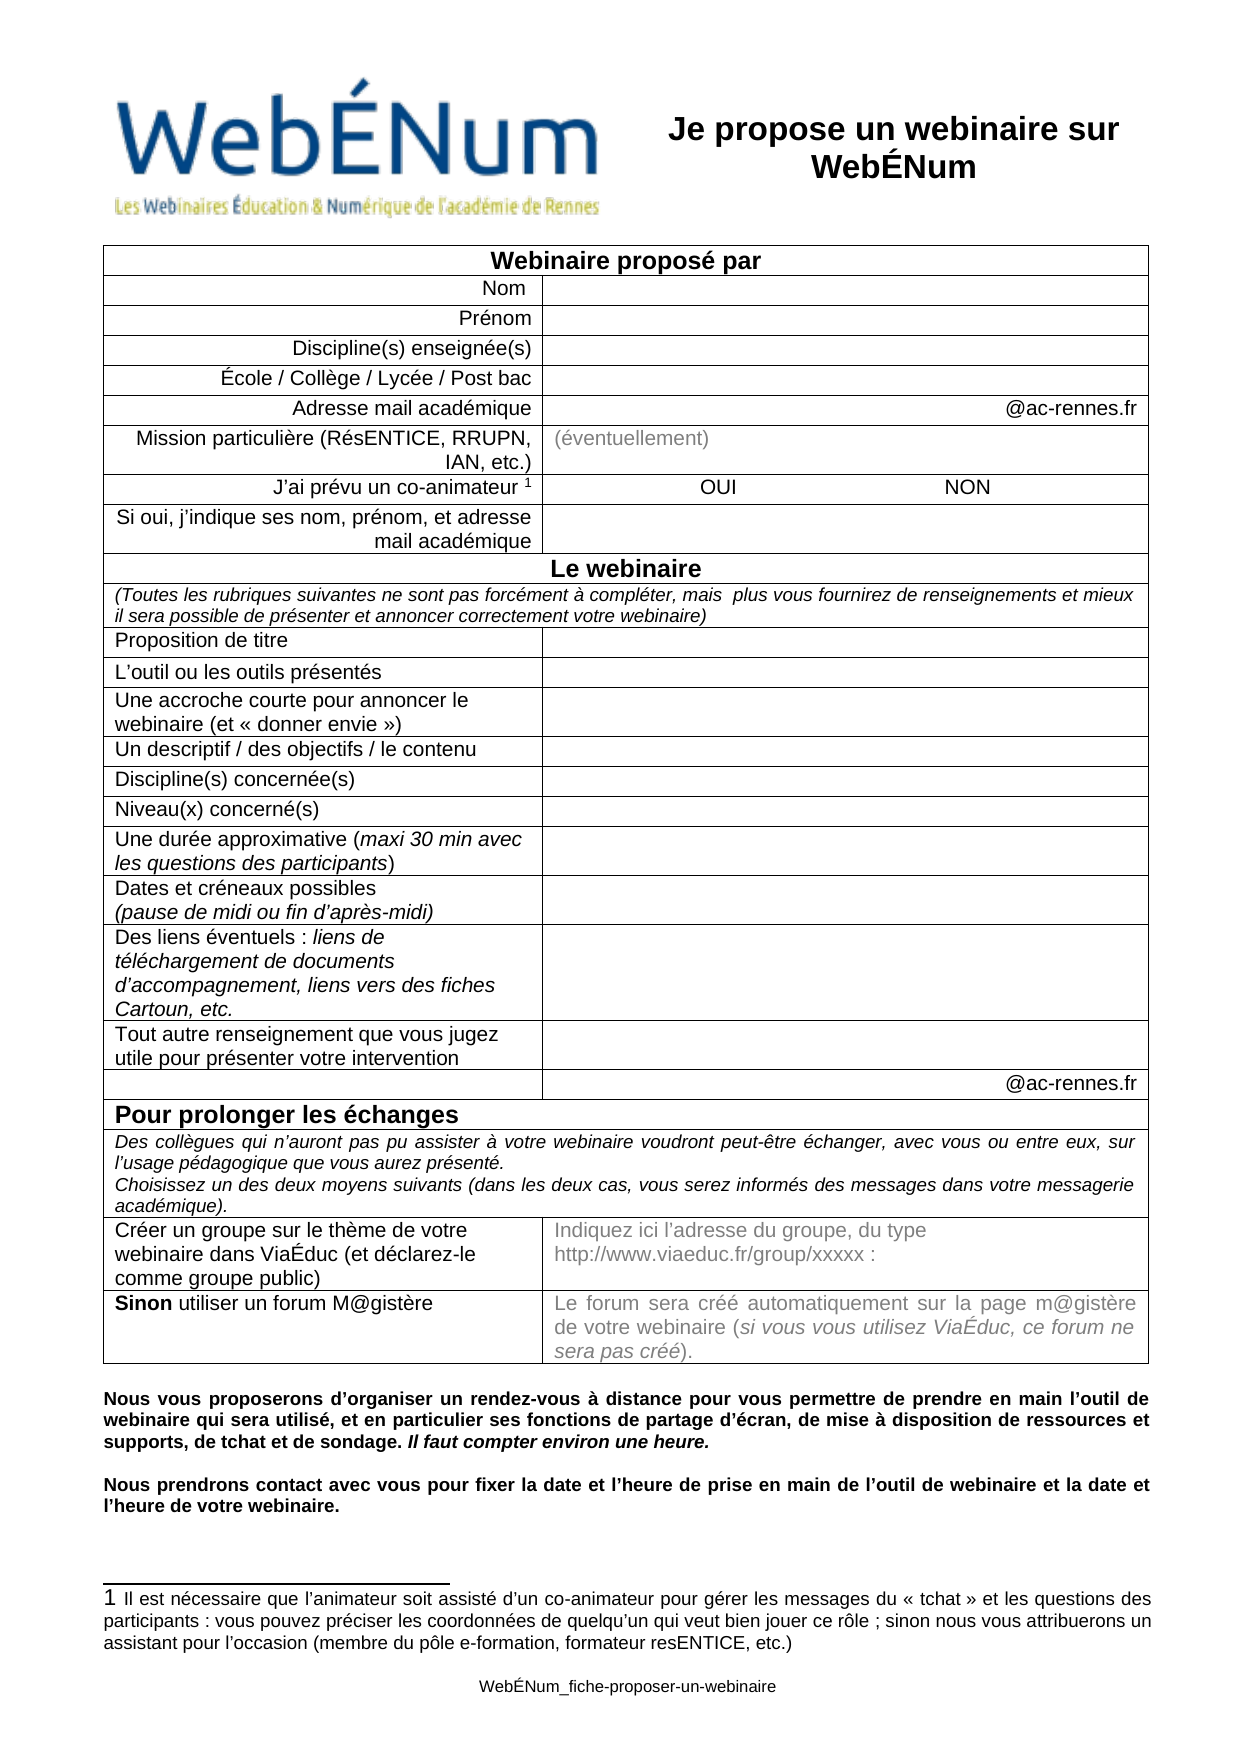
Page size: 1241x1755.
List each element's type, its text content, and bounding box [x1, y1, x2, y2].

text Nous vous proposerons d’organiser un rendez-vous à distance pour vous permettre de prendre en main l’outil de webinaire qui sera utilisé, et en particulier ses fonctions de partage d’écran, de mise à disposition de ressources et supports, de tchat et de sondage. Il faut compter environ une heure. [103, 1387, 1152, 1452]
table_cell Le forum sera créé automatiquement sur la page m@gistère de votre webinaire (si vous vous utilisez ViaÉduc, ce forum ne sera pas créé). [543, 1291, 1148, 1362]
table_cell L’outil ou les outils présentés [104, 658, 542, 687]
table_header Je propose un webinaire sur WebÉNum [613, 75, 1174, 245]
table_cell [104, 1070, 542, 1099]
table_cell @ac-rennes.fr [543, 1070, 1148, 1099]
table_cell Tout autre renseignement que vous jugez utile pour présenter votre intervention [104, 1021, 542, 1069]
table_cell [543, 767, 1148, 796]
table_cell Si oui, j’indique ses nom, prénom, et adresse mail académique [104, 505, 542, 553]
table_cell Niveau(x) concerné(s) [104, 797, 542, 826]
table_cell [543, 505, 1148, 553]
table_cell (Toutes les rubriques suivantes ne sont pas forcément à compléter, mais plus vous fournirez de renseignements et mieux il sera possible de présenter et annoncer correctement votre webinaire) [104, 584, 1148, 627]
table_cell Discipline(s) enseignée(s) [104, 336, 542, 365]
table_cell Dates et créneaux possibles (pause de midi ou fin d’après-midi) [104, 876, 542, 923]
table_cell [543, 797, 1148, 826]
table_cell [543, 366, 1148, 395]
table_cell [543, 336, 1148, 365]
table_cell Sinon utiliser un forum M@gistère [104, 1291, 542, 1362]
table_cell (éventuellement) [543, 426, 1148, 474]
table_cell J’ai prévu un co-animateur [104, 475, 542, 504]
table_cell [543, 306, 1148, 335]
table_cell [543, 925, 1148, 1020]
table_cell [543, 1021, 1148, 1069]
table_cell Un descriptif / des objectifs / le contenu [104, 737, 542, 766]
table_cell Indiquez ici l’adresse du groupe, du type http://www.viaeduc.fr/group/xxxxx : [543, 1218, 1148, 1289]
table_cell Des collègues qui n’auront pas pu assister à votre webinaire voudront peut-être échanger, avec vous ou entre eux, sur l’usage pédagogique que vous aurez présenté. Choisissez un des deux moyens suivants (dans les deux cas, vous serez informés des messages dans votre messagerie académique). [104, 1130, 1148, 1217]
table_cell Pour prolonger les échanges [104, 1100, 1148, 1129]
table_cell Nom [104, 276, 542, 305]
table_cell École / Collège / Lycée / Post bac [104, 366, 542, 395]
table_header [103, 75, 613, 245]
table_cell Créer un groupe sur le thème de votre webinaire dans ViaÉduc (et déclarez-le comme groupe public) [104, 1218, 542, 1289]
table_cell [543, 658, 1148, 687]
table_cell Mission particulière (RésENTICE, RRUPN, IAN, etc.) [104, 426, 542, 474]
table_cell Adresse mail académique [104, 396, 542, 425]
table_cell Une accroche courte pour annoncer le webinaire (et « donner envie ») [104, 688, 542, 736]
table_cell [543, 876, 1148, 923]
table_cell Des liens éventuels : liens de téléchargement de documents d’accompagnement, liens vers des fiches Cartoun, etc. [104, 925, 542, 1020]
table_cell [543, 827, 1148, 874]
table_cell @ac-rennes.fr [543, 396, 1148, 425]
table_cell [543, 276, 1148, 305]
text Nous prendrons contact avec vous pour fixer la date et l’heure de prise en main de l’outil de webinaire et la date et l’heure de votre webinaire. [103, 1452, 1152, 1517]
table_cell [543, 737, 1148, 766]
table_cell Proposition de titre [104, 628, 542, 657]
table_cell [543, 688, 1148, 736]
table_cell OUI NON [543, 475, 1148, 504]
table_cell Discipline(s) concernée(s) [104, 767, 542, 796]
table_cell Le webinaire [104, 554, 1148, 582]
table_header Webinaire proposé par [104, 246, 1148, 275]
table_cell [543, 628, 1148, 657]
table_cell Une durée approximative (maxi 30 min avec les questions des participants) [104, 827, 542, 874]
table_cell Prénom [104, 306, 542, 335]
